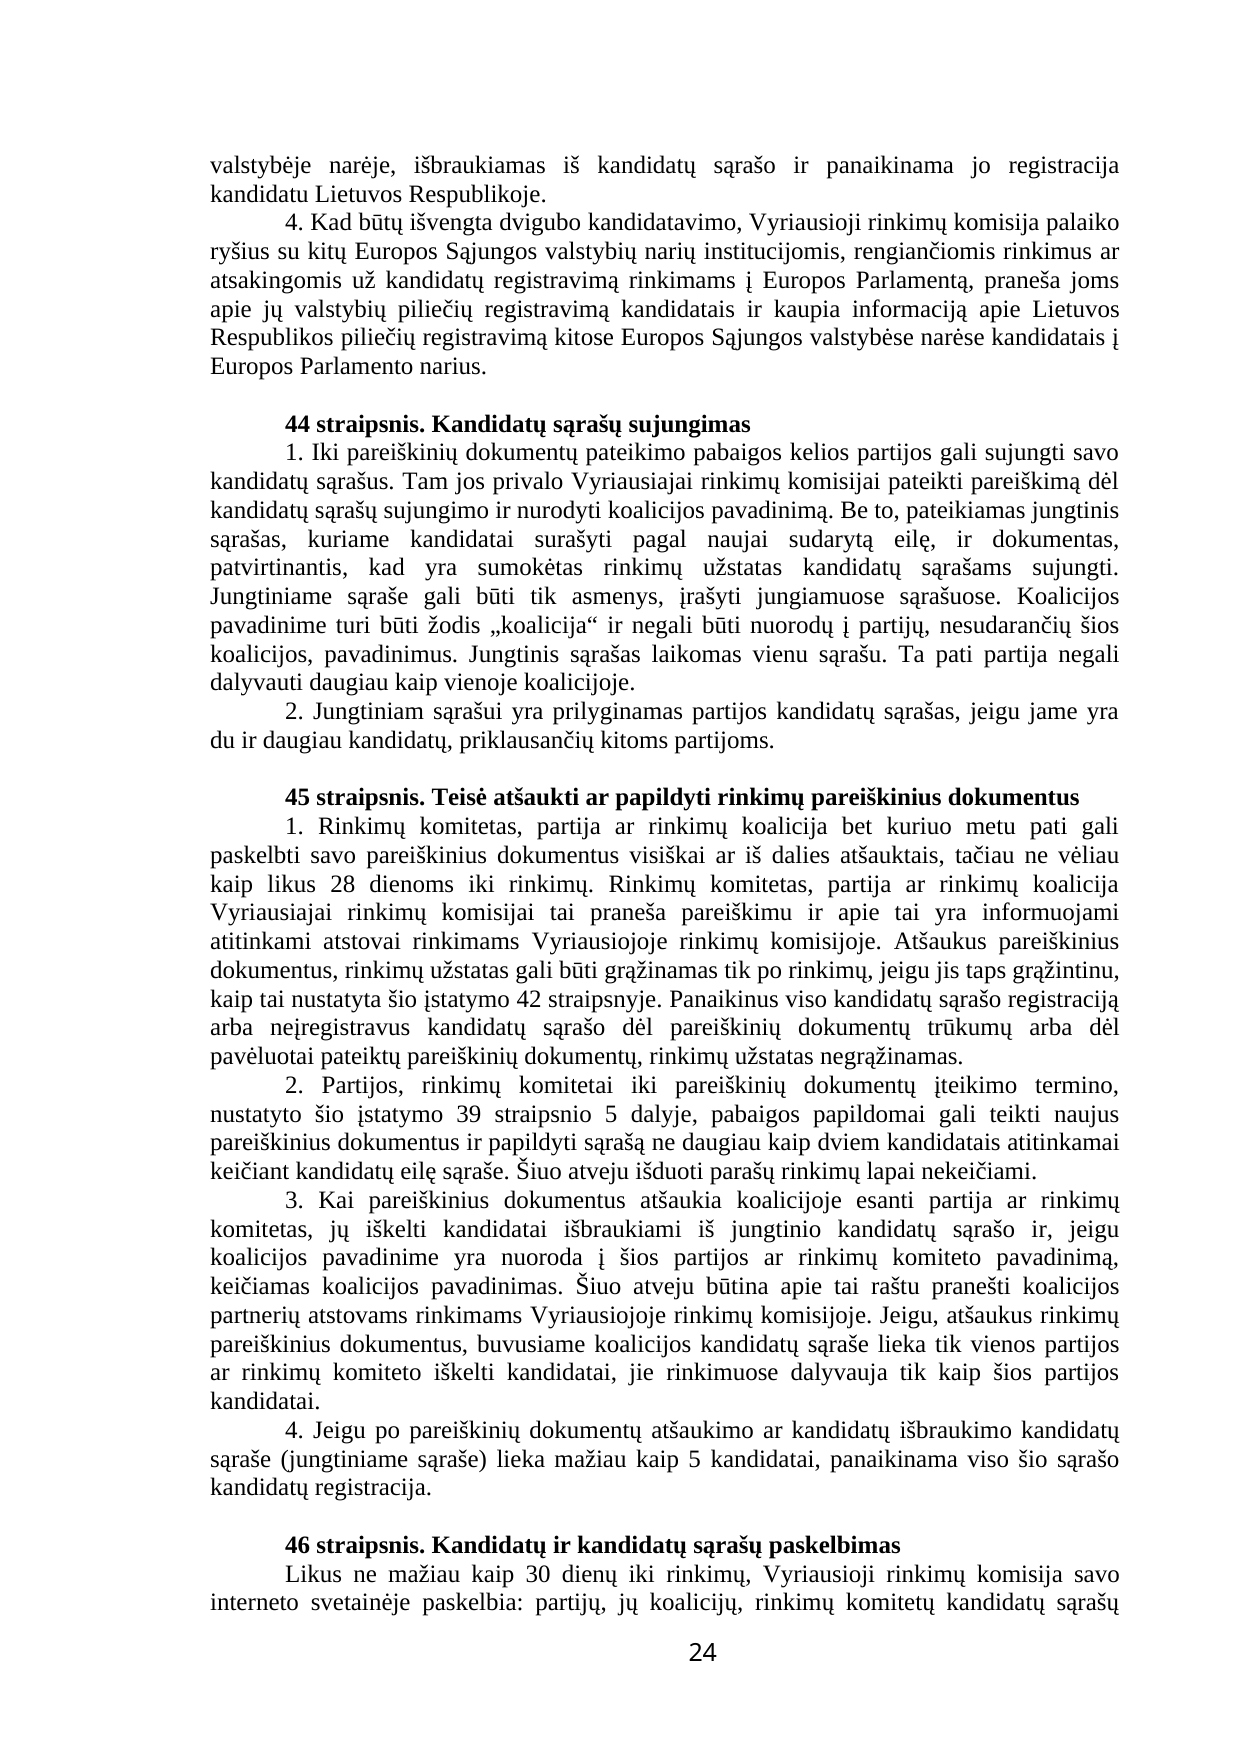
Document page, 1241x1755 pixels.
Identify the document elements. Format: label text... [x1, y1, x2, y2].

text 4. Jeigu po pareiškinių dokumentų atšaukimo ar kandidatų išbraukimo kandidatų sąraše (jungtiniame sąraše) lieka mažiau kaip 5 kandidatai, panaikinama viso šio sąrašo kandidatų registracija. [210, 1415, 1120, 1501]
text 3. Kai pareiškinius dokumentus atšaukia koalicijoje esanti partija ar rinkimų komitetas, jų iškelti kandidatai išbraukiami iš jungtinio kandidatų sąrašo ir, jeigu koalicijos pavadinime yra nuoroda į šios partijos ar rinkimų komiteto pavadinimą, keičiamas koalicijos pavadinimas. Šiuo atveju būtina apie tai raštu pranešti koalicijos partnerių atstovams rinkimams Vyriausiojoje rinkimų komisijoje. Jeigu, atšaukus rinkimų pareiškinius dokumentus, buvusiame koalicijos kandidatų sąraše lieka tik vienos partijos ar rinkimų komiteto iškelti kandidatai, jie rinkimuose dalyvauja tik kaip šios partijos kandidatai. [210, 1185, 1120, 1415]
text 1. Iki pareiškinių dokumentų pateikimo pabaigos kelios partijos gali sujungti savo kandidatų sąrašus. Tam jos privalo Vyriausiajai rinkimų komisijai pateikti pareiškimą dėl kandidatų sąrašų sujungimo ir nurodyti koalicijos pavadinimą. Be to, pateikiamas jungtinis sąrašas, kuriame kandidatai surašyti pagal naujai sudarytą eilę, ir dokumentas, patvirtinantis, kad yra sumokėtas rinkimų užstatas kandidatų sąrašams sujungti. Jungtiniame sąraše gali būti tik asmenys, įrašyti jungiamuose sąrašuose. Koalicijos pavadinime turi būti žodis „koalicija“ ir negali būti nuorodų į partijų, nesudarančių šios koalicijos, pavadinimus. Jungtinis sąrašas laikomas vienu sąrašu. Ta pati partija negali dalyvauti daugiau kaip vienoje koalicijoje. [210, 437, 1120, 696]
text 1. Rinkimų komitetas, partija ar rinkimų koalicija bet kuriuo metu pati gali paskelbti savo pareiškinius dokumentus visiškai ar iš dalies atšauktais, tačiau ne vėliau kaip likus 28 dienoms iki rinkimų. Rinkimų komitetas, partija ar rinkimų koalicija Vyriausiajai rinkimų komisijai tai praneša pareiškimu ir apie tai yra informuojami atitinkami atstovai rinkimams Vyriausiojoje rinkimų komisijoje. Atšaukus pareiškinius dokumentus, rinkimų užstatas gali būti grąžinamas tik po rinkimų, jeigu jis taps grąžintinu, kaip tai nustatyta šio įstatymo 42 straipsnyje. Panaikinus viso kandidatų sąrašo registraciją arba neįregistravus kandidatų sąrašo dėl pareiškinių dokumentų trūkumų arba dėl pavėluotai pateiktų pareiškinių dokumentų, rinkimų užstatas negrąžinamas. [210, 811, 1120, 1070]
text 44 straipsnis. Kandidatų sąrašų sujungimas [210, 409, 1120, 437]
text 4. Kad būtų išvengta dvigubo kandidatavimo, Vyriausioji rinkimų komisija palaiko ryšius su kitų Europos Sąjungos valstybių narių institucijomis, rengiančiomis rinkimus ar atsakingomis už kandidatų registravimą rinkimams į Europos Parlamentą, praneša joms apie jų valstybių piliečių registravimą kandidatais ir kaupia informaciją apie Lietuvos Respublikos piliečių registravimą kitose Europos Sąjungos valstybėse narėse kandidatais į Europos Parlamento narius. [210, 207, 1120, 380]
text 45 straipsnis. Teisė atšaukti ar papildyti rinkimų pareiškinius dokumentus [210, 782, 1120, 811]
text valstybėje narėje, išbraukiamas iš kandidatų sąrašo ir panaikinama jo registracija kandidatu Lietuvos Respublikoje. [210, 150, 1120, 207]
text 2. Partijos, rinkimų komitetai iki pareiškinių dokumentų įteikimo termino, nustatyto šio įstatymo 39 straipsnio 5 dalyje, pabaigos papildomai gali teikti naujus pareiškinius dokumentus ir papildyti sąrašą ne daugiau kaip dviem kandidatais atitinkamai keičiant kandidatų eilę sąraše. Šiuo atveju išduoti parašų rinkimų lapai nekeičiami. [210, 1070, 1120, 1185]
text 2. Jungtiniam sąrašui yra prilyginamas partijos kandidatų sąrašas, jeigu jame yra du ir daugiau kandidatų, priklausančių kitoms partijoms. [210, 696, 1120, 754]
text 46 straipsnis. Kandidatų ir kandidatų sąrašų paskelbimas [210, 1530, 1120, 1559]
text Likus ne mažiau kaip 30 dienų iki rinkimų, Vyriausioji rinkimų komisija savo interneto svetainėje paskelbia: partijų, jų koalicijų, rinkimų komitetų kandidatų sąrašų [210, 1559, 1120, 1616]
